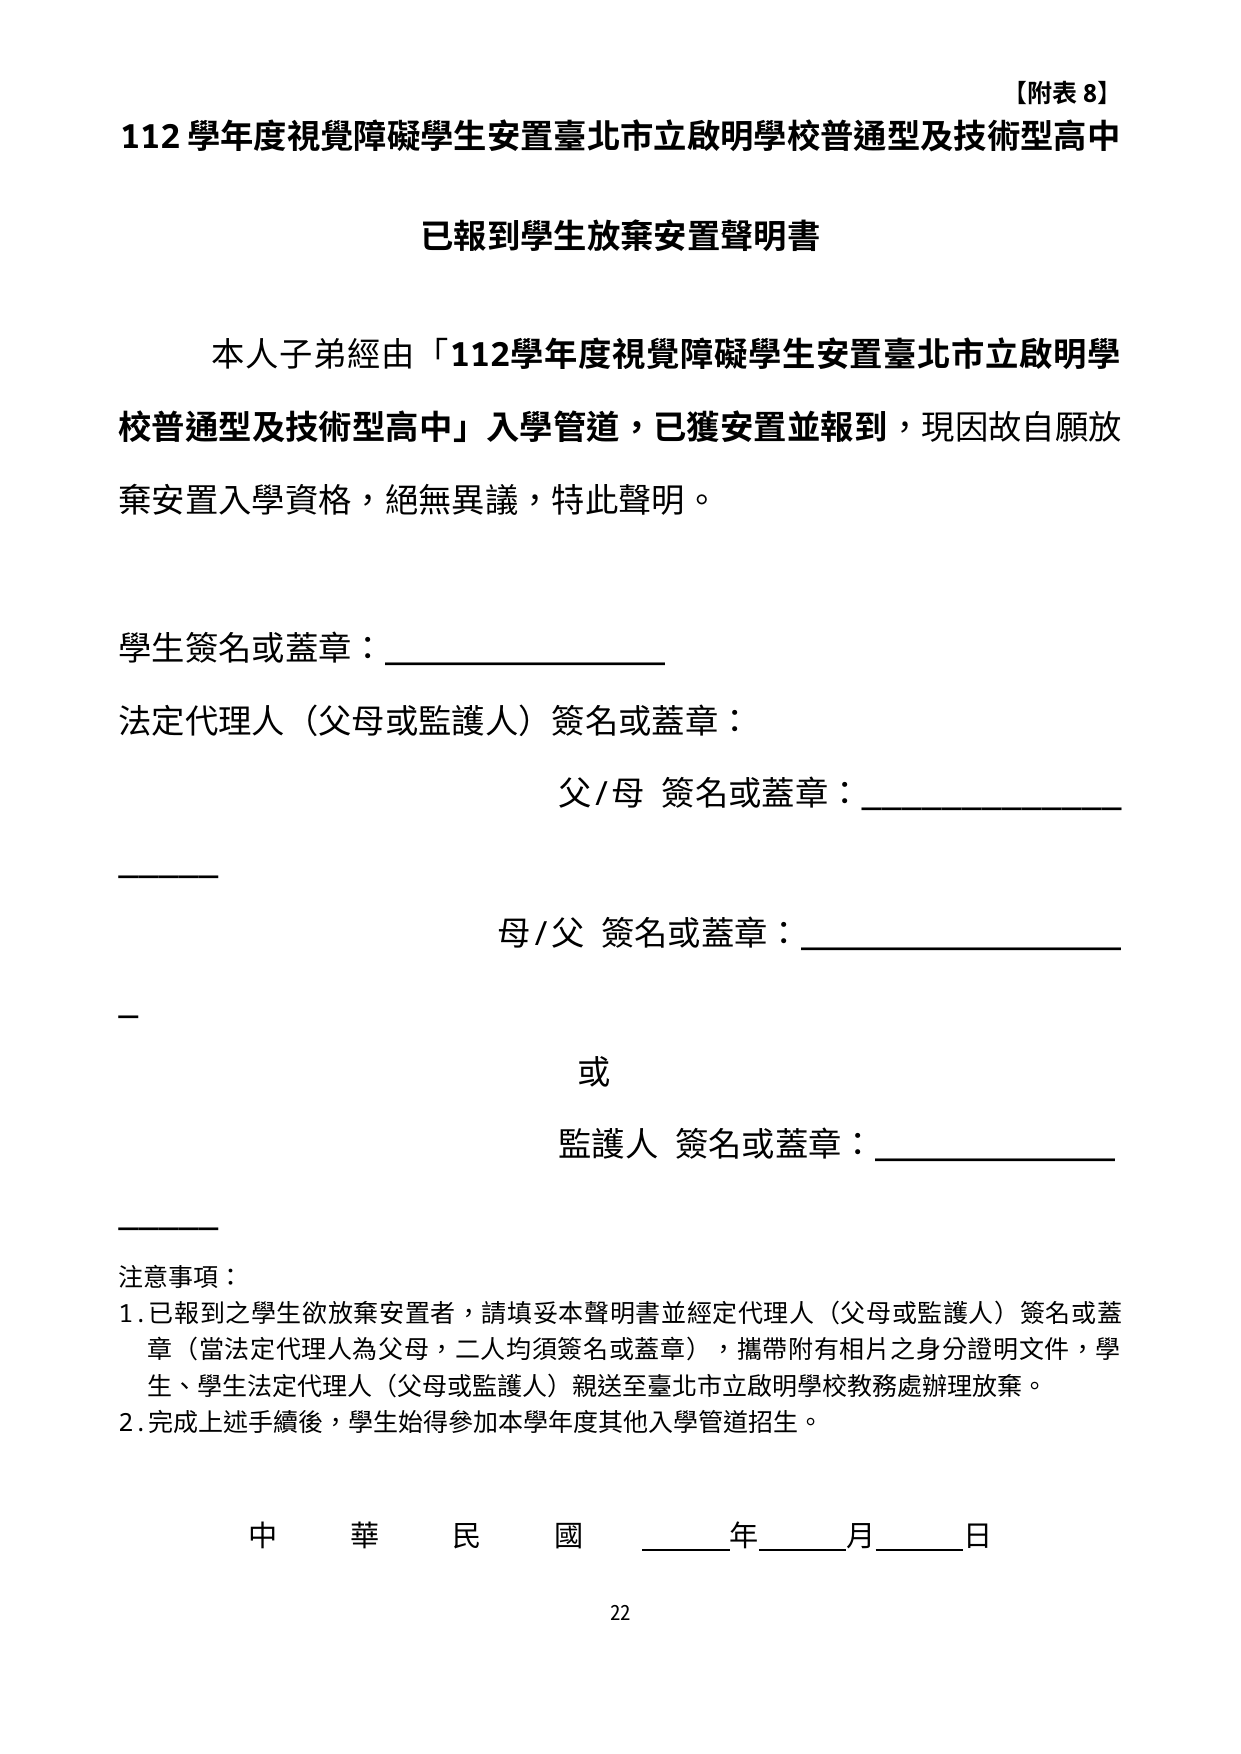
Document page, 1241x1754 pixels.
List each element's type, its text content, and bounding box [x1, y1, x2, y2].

text 父/母 簽名或蓋章：__________________ [118, 767, 1122, 884]
text 已報到學生放棄安置聲明書 [118, 209, 1122, 258]
text 【附表8】 [118, 74, 1122, 110]
text 本人子弟經由「112學年度視覺障礙學生安置臺北市立啟明學校普通型及技術型高中」入學管道，已獲安置並報到，現因故自願放棄安置入學資格，絕無異議，特此聲明。 [118, 326, 1122, 522]
text 2.完成上述手續後，學生始得參加本學年度其他入學管道招生。 [118, 1402, 1122, 1439]
text 112學年度視覺障礙學生安置臺北市立啟明學校普通型及技術型高中 [118, 110, 1122, 158]
text 或 [118, 1046, 1122, 1094]
text 1.已報到之學生欲放棄安置者，請填妥本聲明書並經定代理人（父母或監護人）簽名或蓋章（當法定代理人為父母，二人均須簽名或蓋章），攜帶附有相片之身分證明文件，學生、學生法定代理人（父母或監護人）親送至臺北市立啟明學校教務處辦理放棄。 [118, 1294, 1122, 1402]
text 法定代理人（父母或監護人）簽名或蓋章： [118, 695, 1122, 743]
text 注意事項： [118, 1257, 1122, 1294]
text 母/父 簽名或蓋章：_________________ [118, 906, 1122, 1023]
text 學生簽名或蓋章：______________ [118, 622, 1122, 671]
text 中 華 民 國 年 月 日 [118, 1513, 1122, 1555]
text 監護人 簽名或蓋章：_________________ [118, 1118, 1122, 1235]
